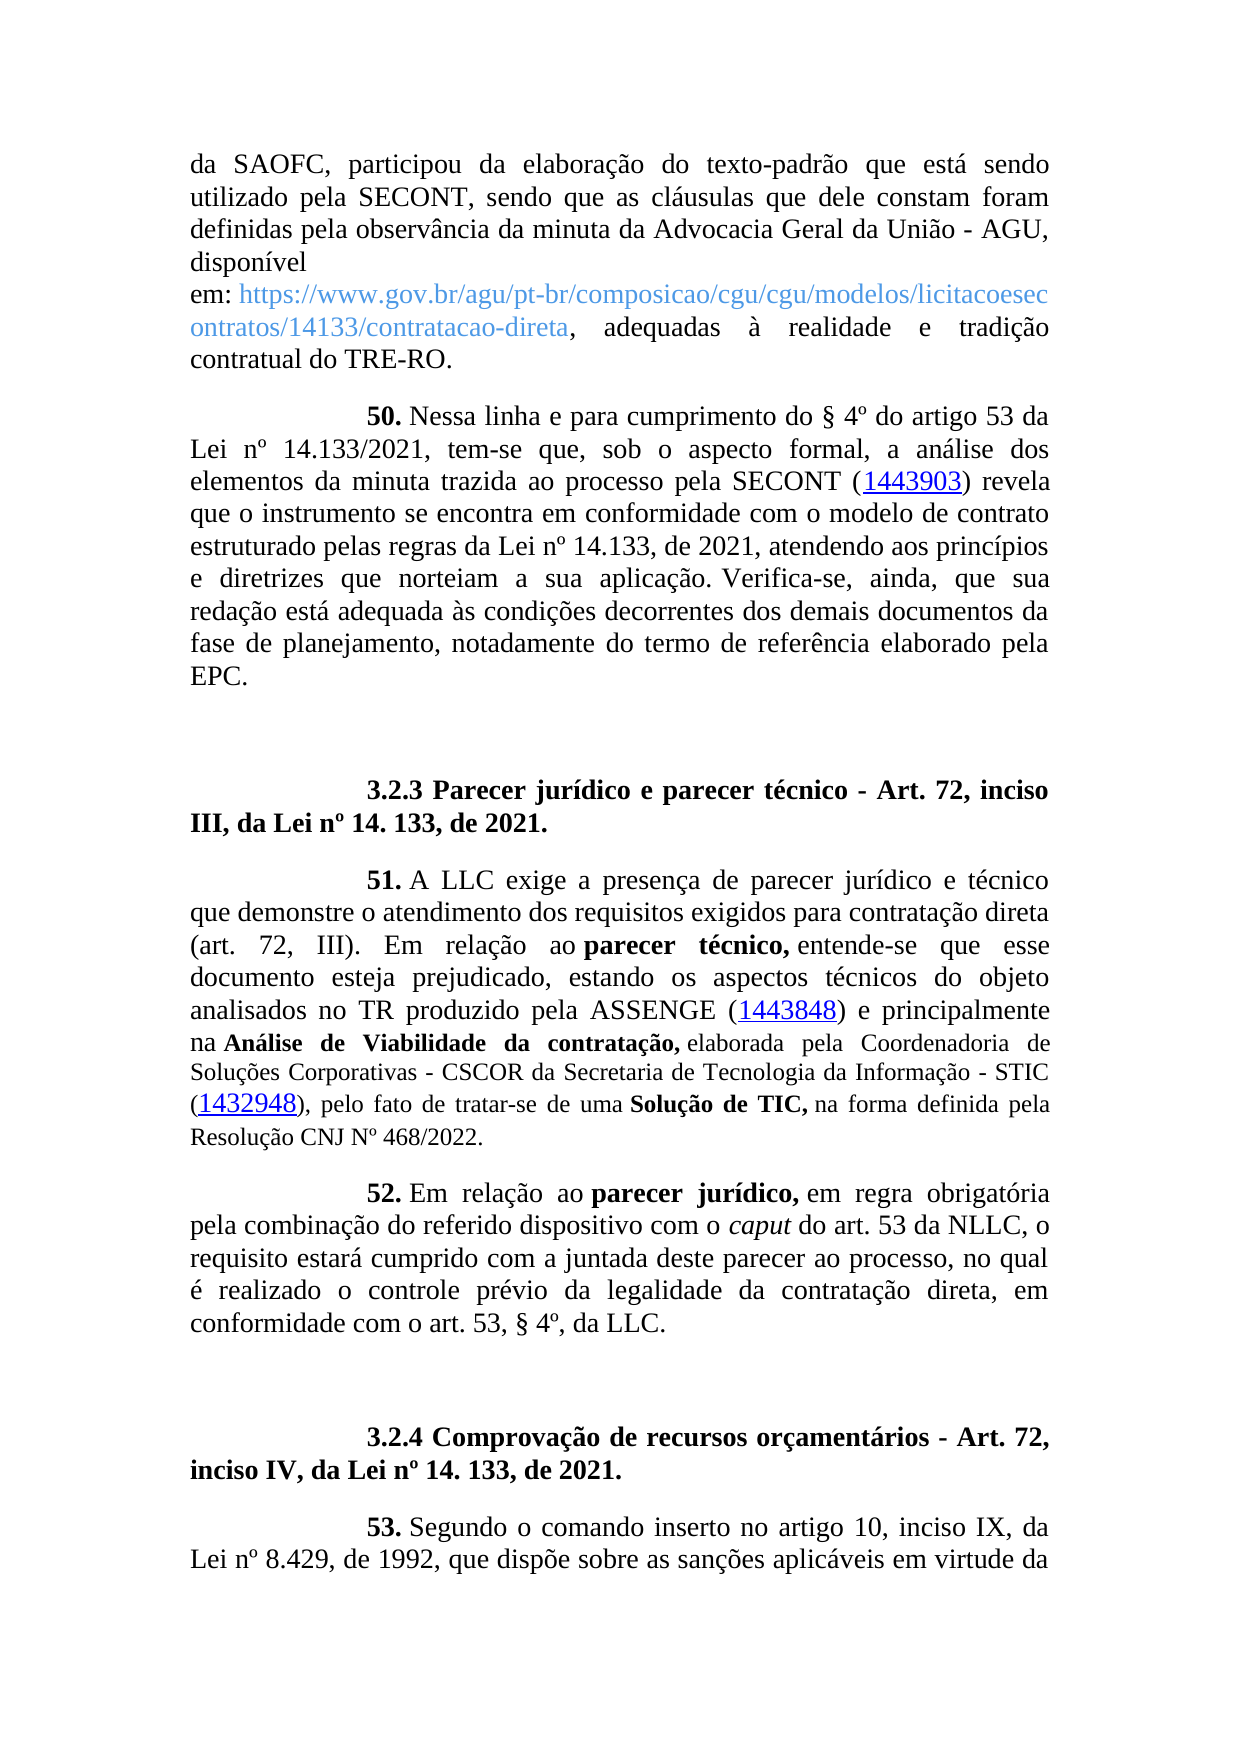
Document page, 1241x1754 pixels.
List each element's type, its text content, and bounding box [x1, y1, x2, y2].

text 3.2.4 Comprovação de recursos orçamentários - Art. 72, inciso IV, da Lei nº 14. 133, de 2021. [190, 1420, 1051, 1485]
text 53. Segundo o comando inserto no artigo 10, inciso IX, da Lei nº 8.429, de 1992, que dispõe sobre as sanções aplicáveis em virtude da [190, 1510, 1051, 1575]
text 50. Nessa linha e para cumprimento do § 4º do artigo 53 da Lei nº 14.133/2021, tem-se que, sob o aspecto formal, a análise dos elementos da minuta trazida ao processo pela SECONT (1443903) revela que o instrumento se encontra em conformidade com o modelo de contrato estruturado pelas regras da Lei nº 14.133, de 2021, atendendo aos princípios e diretrizes que norteiam a sua aplicação. Verifica-se, ainda, que sua redação está adequada às condições decorrentes dos demais documentos da fase de planejamento, notadamente do termo de referência elaborado pela EPC. [190, 399, 1051, 691]
text 3.2.3 Parecer jurídico e parecer técnico - Art. 72, inciso III, da Lei nº 14. 133, de 2021. [190, 773, 1051, 838]
text da SAOFC, participou da elaboração do texto-padrão que está sendo utilizado pela SECONT, sendo que as cláusulas que dele constam foram definidas pela observância da minuta da Advocacia Geral da União - AGU, disponível em: https://www.gov.br/agu/pt-br/composicao/cgu/cgu/modelos/licitacoesecontratos/14133/contratacao-direta, adequadas à realidade e tradição contratual do TRE-RO. [190, 148, 1051, 374]
text 52. Em relação ao parecer jurídico, em regra obrigatória pela combinação do referido dispositivo com o caput do art. 53 da NLLC, o requisito estará cumprido com a juntada deste parecer ao processo, no qual é realizado o controle prévio da legalidade da contratação direta, em conformidade com o art. 53, § 4º, da LLC. [190, 1176, 1051, 1338]
text 51. A LLC exige a presença de parecer jurídico e técnico que demonstre o atendimento dos requisitos exigidos para contratação direta (art. 72, III). Em relação ao parecer técnico, entende-se que esse documento esteja prejudicado, estando os aspectos técnicos do objeto analisados no TR produzido pela ASSENGE (1443848) e principalmente na Análise de Viabilidade da contratação, elaborada pela Coordenadoria de Soluções Corporativas - CSCOR da Secretaria de Tecnologia da Informação - STIC (1432948), pelo fato de tratar-se de uma Solução de TIC, na forma definida pela Resolução CNJ Nº 468/2022. [190, 863, 1051, 1151]
